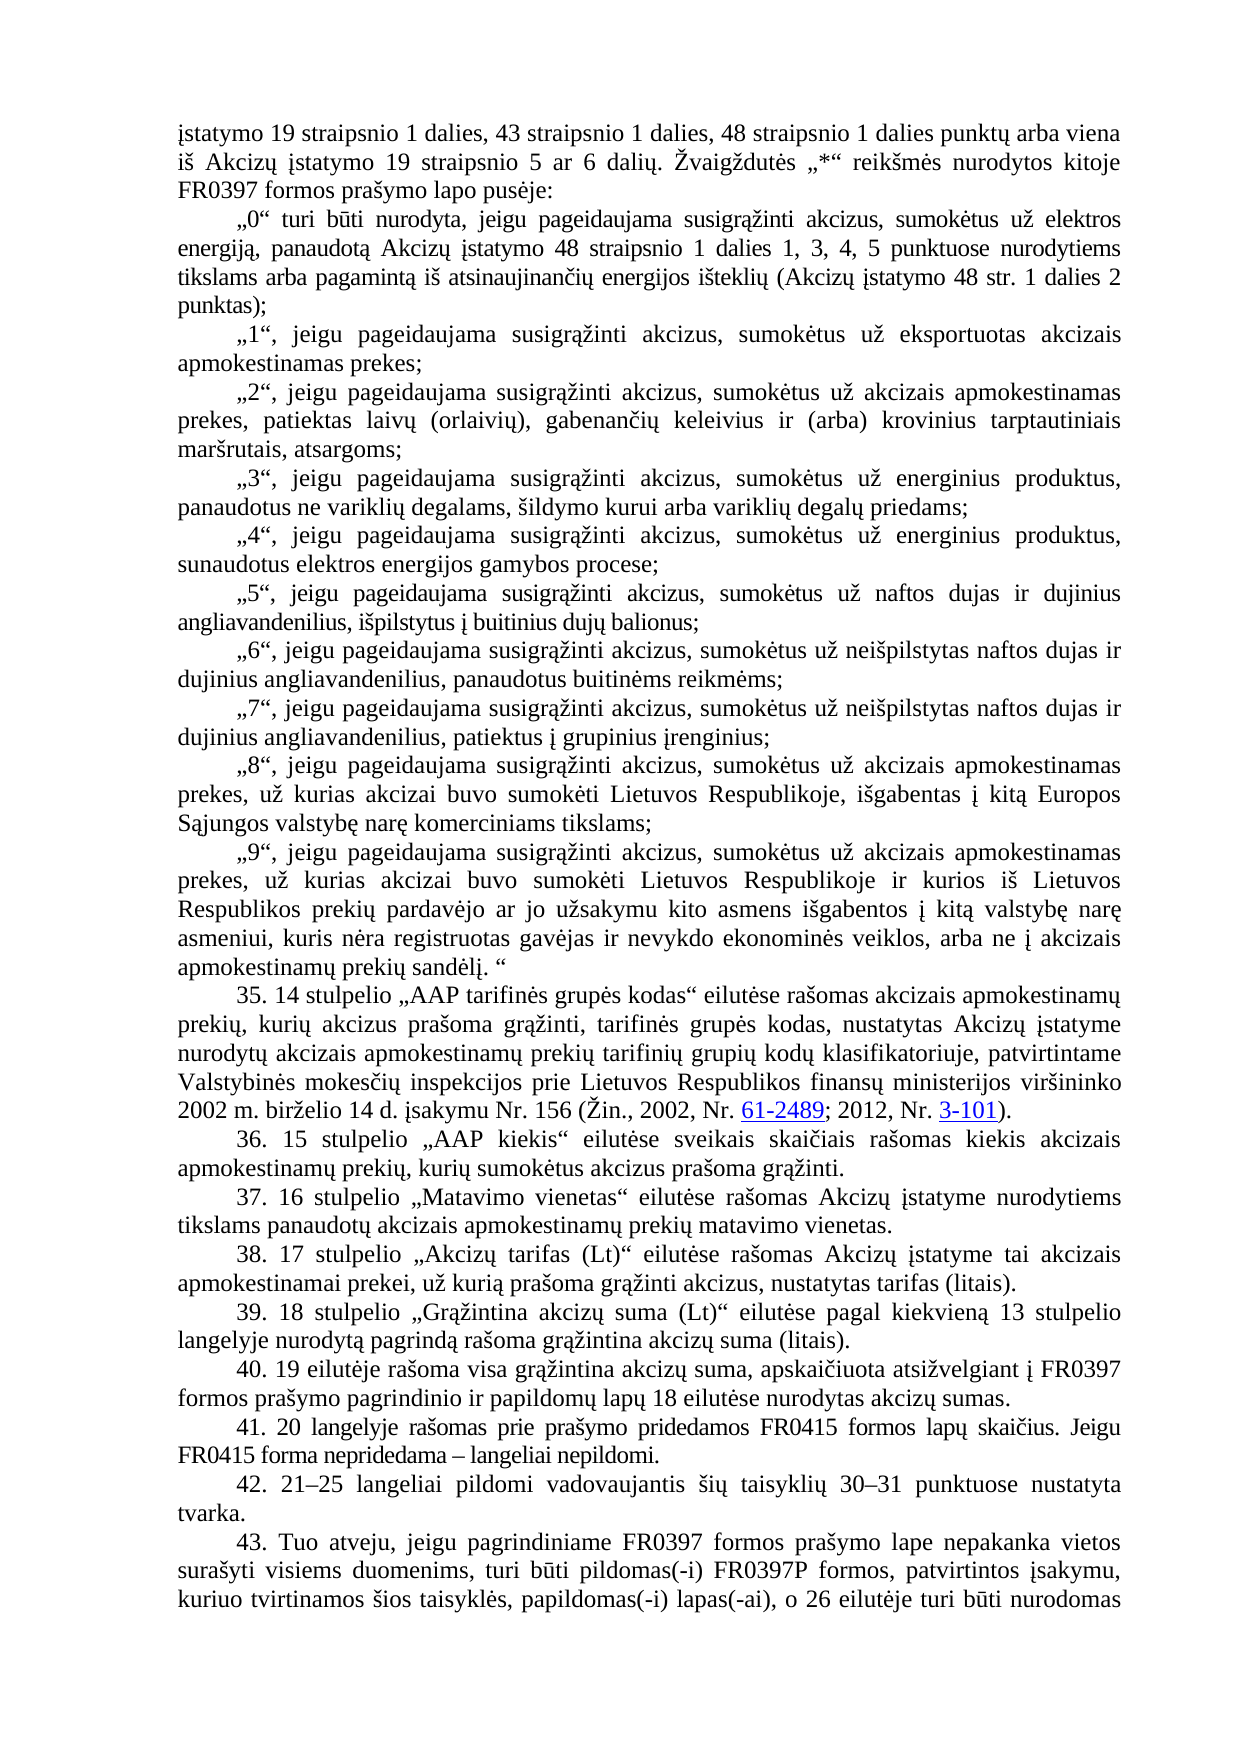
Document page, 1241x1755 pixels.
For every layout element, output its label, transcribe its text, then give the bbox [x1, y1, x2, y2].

text „8“, jeigu pageidaujama susigrąžinti akcizus, sumokėtus už akcizais apmokestinamas prekes, už kurias akcizai buvo sumokėti Lietuvos Respublikoje, išgabentas į kitą Europos Sąjungos valstybę narę komerciniams tikslams; [177, 751, 1122, 837]
text „1“, jeigu pageidaujama susigrąžinti akcizus, sumokėtus už eksportuotas akcizais apmokestinamas prekes; [177, 319, 1122, 377]
text 42. 21–25 langeliai pildomi vadovaujantis šių taisyklių 30–31 punktuose nustatyta tvarka. [177, 1469, 1122, 1527]
text 40. 19 eilutėje rašoma visa grąžintina akcizų suma, apskaičiuota atsižvelgiant į FR0397 formos prašymo pagrindinio ir papildomų lapų 18 eilutėse nurodytas akcizų sumas. [177, 1354, 1122, 1412]
text 43. Tuo atveju, jeigu pagrindiniame FR0397 formos prašymo lape nepakanka vietos surašyti visiems duomenims, turi būti pildomas(-i) FR0397P formos, patvirtintos įsakymu, kuriuo tvirtinamos šios taisyklės, papildomas(-i) lapas(-ai), o 26 eilutėje turi būti nurodomas [177, 1527, 1122, 1613]
text 36. 15 stulpelio „AAP kiekis“ eilutėse sveikais skaičiais rašomas kiekis akcizais apmokestinamų prekių, kurių sumokėtus akcizus prašoma grąžinti. [177, 1124, 1122, 1182]
text „0“ turi būti nurodyta, jeigu pageidaujama susigrąžinti akcizus, sumokėtus už elektros energiją, panaudotą Akcizų įstatymo 48 straipsnio 1 dalies 1, 3, 4, 5 punktuose nurodytiems tikslams arba pagamintą iš atsinaujinančių energijos išteklių (Akcizų įstatymo 48 str. 1 dalies 2 punktas); [177, 204, 1122, 319]
text „6“, jeigu pageidaujama susigrąžinti akcizus, sumokėtus už neišpilstytas naftos dujas ir dujinius angliavandenilius, panaudotus buitinėms reikmėms; [177, 636, 1122, 693]
text „9“, jeigu pageidaujama susigrąžinti akcizus, sumokėtus už akcizais apmokestinamas prekes, už kurias akcizai buvo sumokėti Lietuvos Respublikoje ir kurios iš Lietuvos Respublikos prekių pardavėjo ar jo užsakymu kito asmens išgabentos į kitą valstybę narę asmeniui, kuris nėra registruotas gavėjas ir nevykdo ekonominės veiklos, arba ne į akcizais apmokestinamų prekių sandėlį. “ [177, 837, 1122, 981]
text „3“, jeigu pageidaujama susigrąžinti akcizus, sumokėtus už energinius produktus, panaudotus ne variklių degalams, šildymo kurui arba variklių degalų priedams; [177, 463, 1122, 521]
text „2“, jeigu pageidaujama susigrąžinti akcizus, sumokėtus už akcizais apmokestinamas prekes, patiektas laivų (orlaivių), gabenančių keleivius ir (arba) krovinius tarptautiniais maršrutais, atsargoms; [177, 377, 1122, 463]
text 39. 18 stulpelio „Grąžintina akcizų suma (Lt)“ eilutėse pagal kiekvieną 13 stulpelio langelyje nurodytą pagrindą rašoma grąžintina akcizų suma (litais). [177, 1297, 1122, 1354]
text 38. 17 stulpelio „Akcizų tarifas (Lt)“ eilutėse rašomas Akcizų įstatyme tai akcizais apmokestinamai prekei, už kurią prašoma grąžinti akcizus, nustatytas tarifas (litais). [177, 1239, 1122, 1297]
text „7“, jeigu pageidaujama susigrąžinti akcizus, sumokėtus už neišpilstytas naftos dujas ir dujinius angliavandenilius, patiektus į grupinius įrenginius; [177, 693, 1122, 751]
text 37. 16 stulpelio „Matavimo vienetas“ eilutėse rašomas Akcizų įstatyme nurodytiems tikslams panaudotų akcizais apmokestinamų prekių matavimo vienetas. [177, 1182, 1122, 1239]
text įstatymo 19 straipsnio 1 dalies, 43 straipsnio 1 dalies, 48 straipsnio 1 dalies punktų arba viena iš Akcizų įstatymo 19 straipsnio 5 ar 6 dalių. Žvaigždutės „*“ reikšmės nurodytos kitoje FR0397 formos prašymo lapo pusėje: [177, 118, 1122, 204]
text 35. 14 stulpelio „AAP tarifinės grupės kodas“ eilutėse rašomas akcizais apmokestinamų prekių, kurių akcizus prašoma grąžinti, tarifinės grupės kodas, nustatytas Akcizų įstatyme nurodytų akcizais apmokestinamų prekių tarifinių grupių kodų klasifikatoriuje, patvirtintame Valstybinės mokesčių inspekcijos prie Lietuvos Respublikos finansų ministerijos viršininko 2002 m. birželio 14 d. įsakymu Nr. 156 (Žin., 2002, Nr. 61-2489; 2012, Nr. 3-101). [177, 981, 1122, 1124]
text „4“, jeigu pageidaujama susigrąžinti akcizus, sumokėtus už energinius produktus, sunaudotus elektros energijos gamybos procese; [177, 521, 1122, 578]
text „5“, jeigu pageidaujama susigrąžinti akcizus, sumokėtus už naftos dujas ir dujinius angliavandenilius, išpilstytus į buitinius dujų balionus; [177, 578, 1122, 636]
text 41. 20 langelyje rašomas prie prašymo pridedamos FR0415 formos lapų skaičius. Jeigu FR0415 forma nepridedama – langeliai nepildomi. [177, 1412, 1122, 1469]
